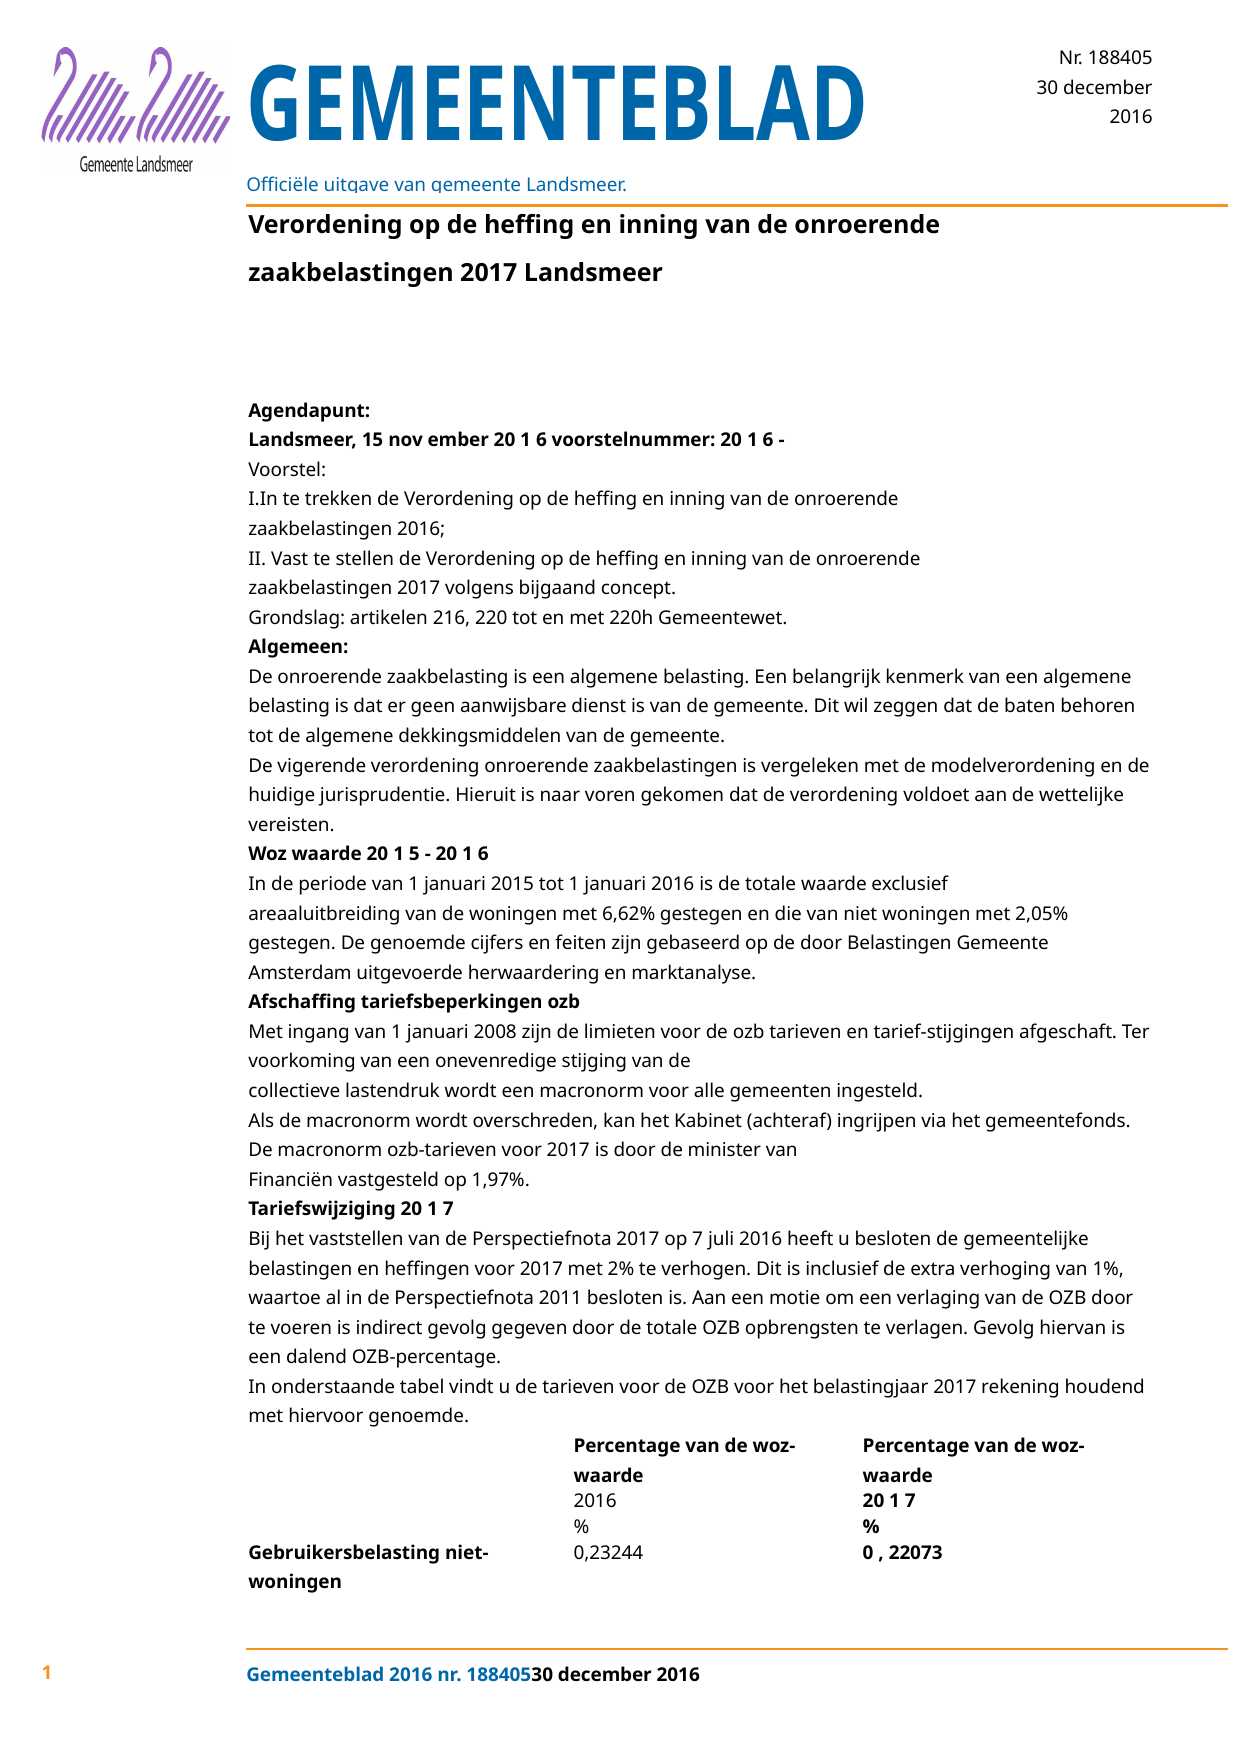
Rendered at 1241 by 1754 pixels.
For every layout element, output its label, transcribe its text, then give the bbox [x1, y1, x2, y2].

text Voorstel: [248, 456, 1152, 482]
text Woz waarde 20 1 5 - 20 1 6 [248, 841, 1152, 866]
text II. Vast te stellen de Verordening op de heffing en inning van de onroerende [248, 545, 1152, 570]
table_header Percentage van de woz-waarde [573, 1432, 862, 1488]
text De onroerende zaakbelasting is een algemene belasting. Een belangrijk kenmerk van een algemene belasting is dat er geen aanwijsbare dienst is van de gemeente. Dit wil zeggen dat de baten behoren tot de algemene dekkingsmiddelen van de gemeente. [248, 663, 1152, 748]
table_cell [248, 1513, 573, 1539]
text zaakbelastingen 2016; [248, 515, 1152, 541]
text areaaluitbreiding van de woningen met 6,62% gestegen en die van niet woningen met 2,05% gestegen. De genoemde cijfers en feiten zijn gebaseerd op de door Belastingen Gemeente Amsterdam uitgevoerde herwaardering en marktanalyse. [248, 900, 1152, 984]
text Met ingang van 1 januari 2008 zijn de limieten voor de ozb tarieven en tarief-stijgingen afgeschaft. Ter voorkoming van een onevenredige stijging van de [248, 1018, 1152, 1073]
picture [41, 47, 231, 172]
table_cell % [573, 1513, 862, 1539]
table_cell % [863, 1513, 1152, 1539]
table_cell 0 , 22073 [863, 1539, 1152, 1594]
text Tariefswijziging 20 1 7 [248, 1196, 1152, 1221]
text Landsmeer, 15 nov ember 20 1 6 voorstelnummer: 20 1 6 - [248, 426, 1152, 452]
text collectieve lastendruk wordt een macronorm voor alle gemeenten ingesteld. [248, 1077, 1152, 1103]
text Agendapunt: [248, 397, 1152, 422]
table_header [248, 1432, 573, 1488]
table_cell [248, 1488, 573, 1513]
table_cell 20 1 7 [863, 1488, 1152, 1513]
text Als de macronorm wordt overschreden, kan het Kabinet (achteraf) ingrijpen via het gemeentefonds. De macronorm ozb-tarieven voor 2017 is door de minister van [248, 1107, 1152, 1162]
table_cell 0,23244 [573, 1539, 862, 1594]
text zaakbelastingen 2017 volgens bijgaand concept. [248, 574, 1152, 600]
text Financiën vastgesteld op 1,97%. [248, 1166, 1152, 1192]
text Grondslag: artikelen 216, 220 tot en met 220h Gemeentewet. [248, 604, 1152, 629]
table_cell 2016 [573, 1488, 862, 1513]
text Afschaffing tariefsbeperkingen ozb [248, 988, 1152, 1014]
table_header Percentage van de woz-waarde [863, 1432, 1152, 1488]
text In de periode van 1 januari 2015 tot 1 januari 2016 is de totale waarde exclusief [248, 870, 1152, 896]
text In onderstaande tabel vindt u de tarieven voor de OZB voor het belastingjaar 2017 rekening houdend met hiervoor genoemde. [248, 1373, 1152, 1428]
table_cell Gebruikersbelasting niet-woningen [248, 1539, 573, 1594]
text De vigerende verordening onroerende zaakbelastingen is vergeleken met de modelverordening en de huidige jurisprudentie. Hieruit is naar voren gekomen dat de verordening voldoet aan de wettelijke vereisten. [248, 752, 1152, 837]
text Verordening op de heffing en inning van de onroerende zaakbelastingen 2017 Landsmeer [248, 207, 1152, 288]
text Bij het vaststellen van de Perspectiefnota 2017 op 7 juli 2016 heeft u besloten de gemeentelijke belastingen en heffingen voor 2017 met 2% te verhogen. Dit is inclusief de extra verhoging van 1%, waartoe al in de Perspectiefnota 2011 besloten is. Aan een motie om een verlaging van de OZB door te voeren is indirect gevolg gegeven door de totale OZB opbrengsten te verlagen. Gevolg hiervan is een dalend OZB-percentage. [248, 1225, 1152, 1369]
text I.In te trekken de Verordening op de heffing en inning van de onroerende [248, 486, 1152, 511]
text Algemeen: [248, 633, 1152, 659]
